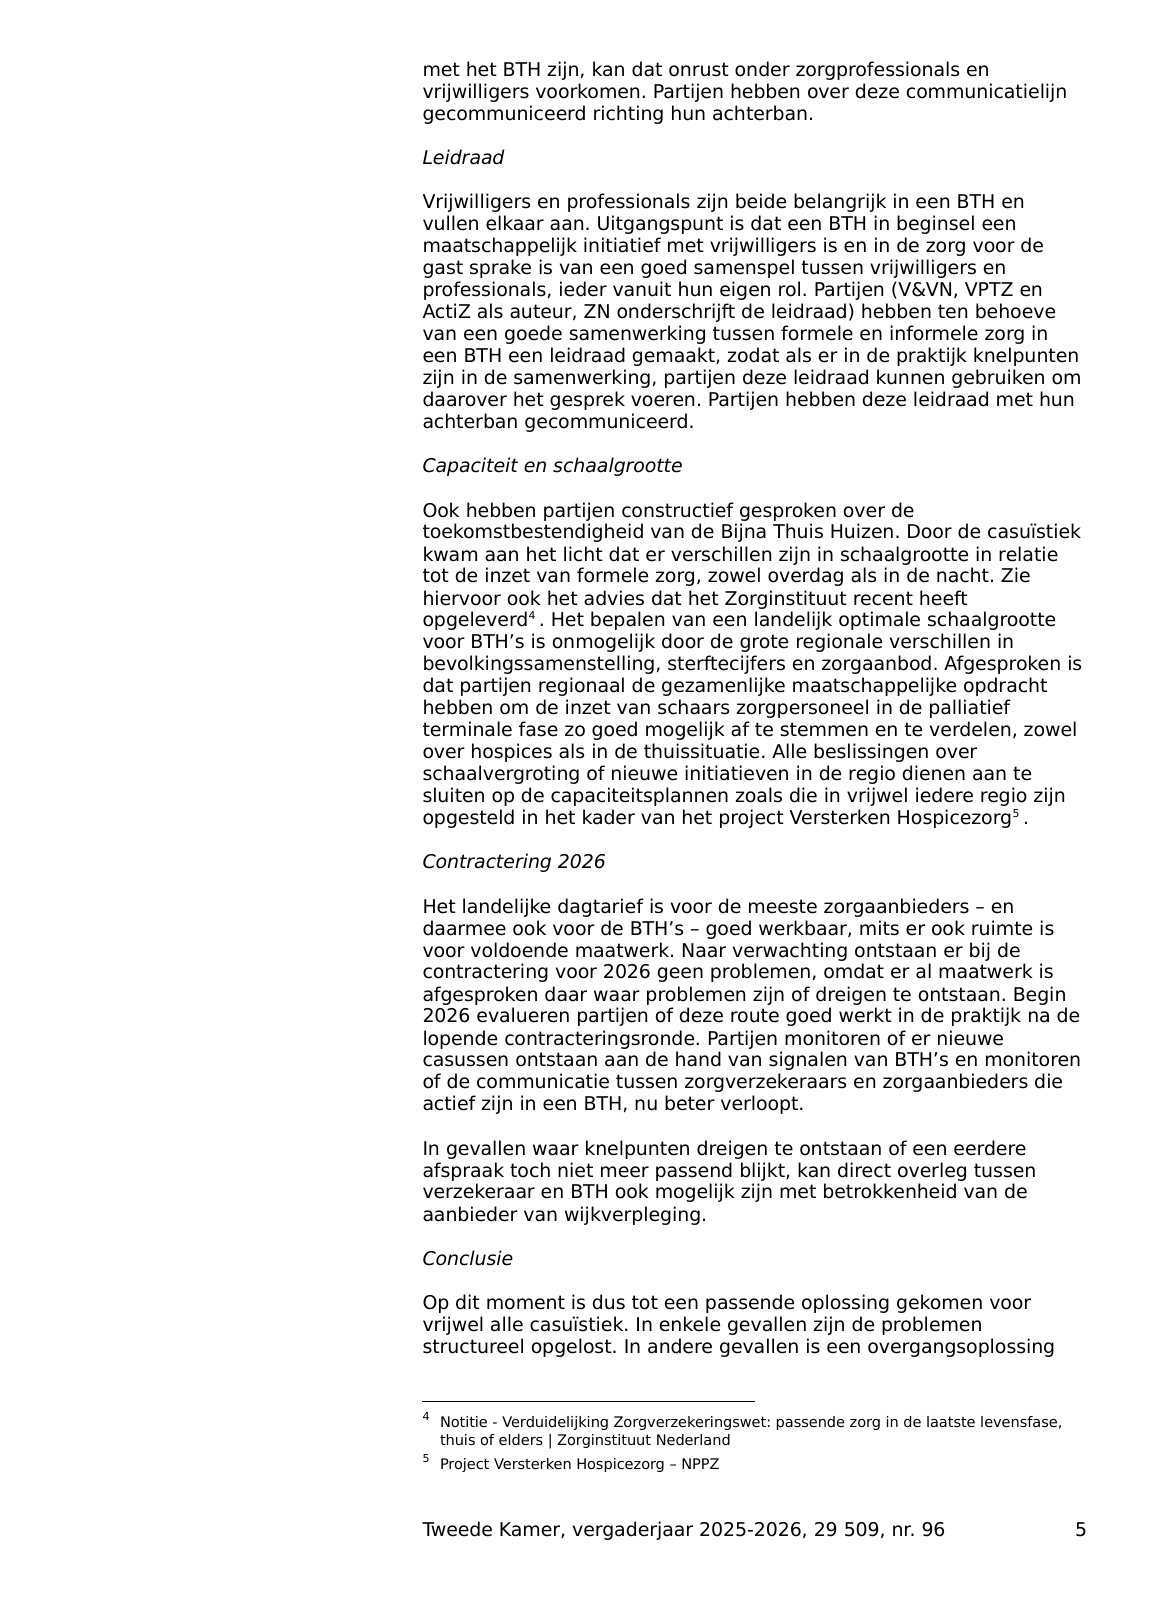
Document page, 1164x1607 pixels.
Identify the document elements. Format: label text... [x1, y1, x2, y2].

text In gevallen waar knelpunten dreigen te ontstaan of een eerdere afspraak toch niet meer passend blijkt, kan direct overleg tussen verzekeraar en BTH ook mogelijk zijn met betrokkenheid van de aanbieder van wijkverpleging. [422, 1137, 1087, 1225]
text Project Versterken Hospicezorg – NPPZ [422, 1452, 1087, 1474]
subtitle Capaciteit en schaalgrootte [422, 455, 1087, 477]
subtitle Contractering 2026 [422, 851, 1087, 873]
subtitle Conclusie [422, 1248, 1087, 1269]
text Notitie - Verduidelijking Zorgverzekeringswet: passende zorg in de laatste levensfase, thuis of elders | Zorginstituut Nederland [422, 1410, 1087, 1449]
text Vrijwilligers en professionals zijn beide belangrijk in een BTH en vullen elkaar aan. Uitgangspunt is dat een BTH in beginsel een maatschappelijk initiatief met vrijwilligers is en in de zorg voor de gast sprake is van een goed samenspel tussen vrijwilligers en professionals, ieder vanuit hun eigen rol. Partijen (V&VN, VPTZ en ActiZ als auteur, ZN onderschrijft de leidraad) hebben ten behoeve van een goede samenwerking tussen formele en informele zorg in een BTH een leidraad gemaakt, zodat als er in de praktijk knelpunten zijn in de samenwerking, partijen deze leidraad kunnen gebruiken om daarover het gesprek voeren. Partijen hebben deze leidraad met hun achterban gecommuniceerd. [422, 191, 1087, 433]
text Ook hebben partijen constructief gesproken over de toekomstbestendigheid van de Bijna Thuis Huizen. Door de casuïstiek kwam aan het licht dat er verschillen zijn in schaalgrootte in relatie tot de inzet van formele zorg, zowel overdag als in de nacht. Zie hiervoor ook het advies dat het Zorginstituut recent heeft opgeleverd. Het bepalen van een landelijk optimale schaalgrootte voor BTH’s is onmogelijk door de grote regionale verschillen in bevolkingssamenstelling, sterftecijfers en zorgaanbod. Afgesproken is dat partijen regionaal de gezamenlijke maatschappelijke opdracht hebben om de inzet van schaars zorgpersoneel in de palliatief terminale fase zo goed mogelijk af te stemmen en te verdelen, zowel over hospices als in de thuissituatie. Alle beslissingen over schaalvergroting of nieuwe initiatieven in de regio dienen aan te sluiten op de capaciteitsplannen zoals die in vrijwel iedere regio zijn opgesteld in het kader van het project Versterken Hospicezorg. [422, 499, 1087, 829]
text met het BTH zijn, kan dat onrust onder zorgprofessionals en vrijwilligers voorkomen. Partijen hebben over deze communicatielijn gecommuniceerd richting hun achterban. [422, 59, 1087, 125]
subtitle Leidraad [422, 147, 1087, 169]
text Het landelijke dagtarief is voor de meeste zorgaanbieders – en daarmee ook voor de BTH’s – goed werkbaar, mits er ook ruimte is voor voldoende maatwerk. Naar verwachting ontstaan er bij de contractering voor 2026 geen problemen, omdat er al maatwerk is afgesproken daar waar problemen zijn of dreigen te ontstaan. Begin 2026 evalueren partijen of deze route goed werkt in de praktijk na de lopende contracteringsronde. Partijen monitoren of er nieuwe casussen ontstaan aan de hand van signalen van BTH’s en monitoren of de communicatie tussen zorgverzekeraars en zorgaanbieders die actief zijn in een BTH, nu beter verloopt. [422, 896, 1087, 1115]
text Op dit moment is dus tot een passende oplossing gekomen voor vrijwel alle casuïstiek. In enkele gevallen zijn de problemen structureel opgelost. In andere gevallen is een overgangsoplossing [422, 1292, 1087, 1358]
